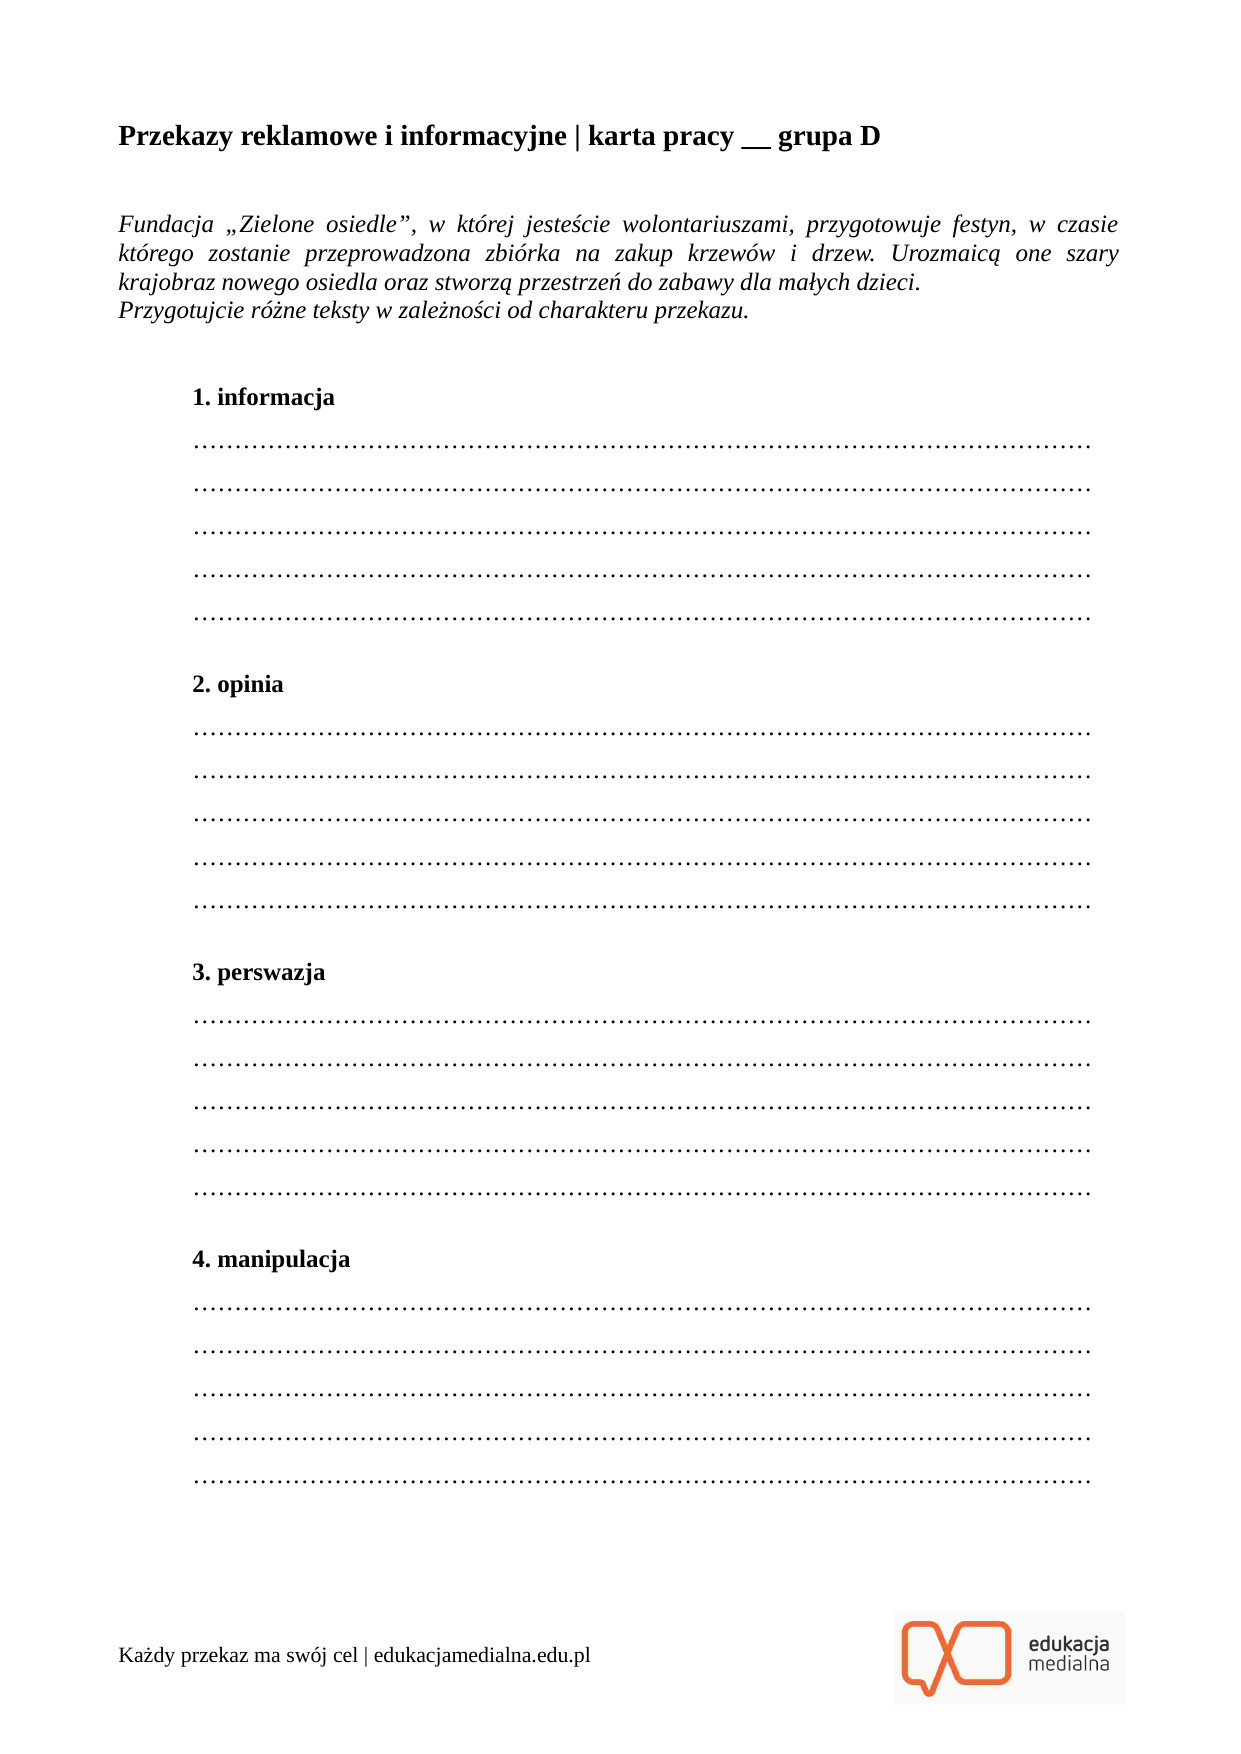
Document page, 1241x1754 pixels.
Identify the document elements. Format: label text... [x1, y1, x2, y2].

text ……………………………………………………………………………………………… [118, 798, 1122, 827]
text ……………………………………………………………………………………………… [118, 885, 1122, 913]
text ……………………………………………………………………………………………… [118, 511, 1122, 540]
text ……………………………………………………………………………………………… [118, 1287, 1122, 1316]
text ……………………………………………………………………………………………… [118, 1086, 1122, 1115]
text ……………………………………………………………………………………………… [118, 1460, 1122, 1488]
text ……………………………………………………………………………………………… [118, 425, 1122, 453]
text ……………………………………………………………………………………………… [118, 712, 1122, 741]
text ……………………………………………………………………………………………… [118, 1373, 1122, 1402]
text ……………………………………………………………………………………………… [118, 1129, 1122, 1158]
text ……………………………………………………………………………………………… [118, 1043, 1122, 1072]
text ……………………………………………………………………………………………… [118, 1172, 1122, 1201]
text ……………………………………………………………………………………………… [118, 468, 1122, 497]
text 2. opinia [118, 669, 1122, 698]
text ……………………………………………………………………………………………… [118, 1330, 1122, 1359]
picture [893, 1612, 1126, 1705]
text ……………………………………………………………………………………………… [118, 597, 1122, 626]
text 1. informacja [118, 382, 1122, 410]
text ……………………………………………………………………………………………… [118, 1000, 1122, 1028]
text 4. manipulacja [118, 1244, 1122, 1273]
text Przekazy reklamowe i informacyjne | karta pracy __ grupa D [118, 118, 1122, 152]
text Fundacja „Zielone osiedle”, w której jesteście wolontariuszami, przygotowuje festyn, w czasie którego zostanie przeprowadzona zbiórka na zakup krzewów i drzew. Urozmaicą one szary krajobraz nowego osiedla oraz stworzą przestrzeń do zabawy dla małych dzieci. [118, 209, 1122, 295]
text ……………………………………………………………………………………………… [118, 1417, 1122, 1445]
text ……………………………………………………………………………………………… [118, 842, 1122, 870]
text 3. perswazja [118, 957, 1122, 985]
text Przygotujcie różne teksty w zależności od charakteru przekazu. [118, 295, 1122, 324]
text ……………………………………………………………………………………………… [118, 755, 1122, 784]
text ……………………………………………………………………………………………… [118, 554, 1122, 583]
